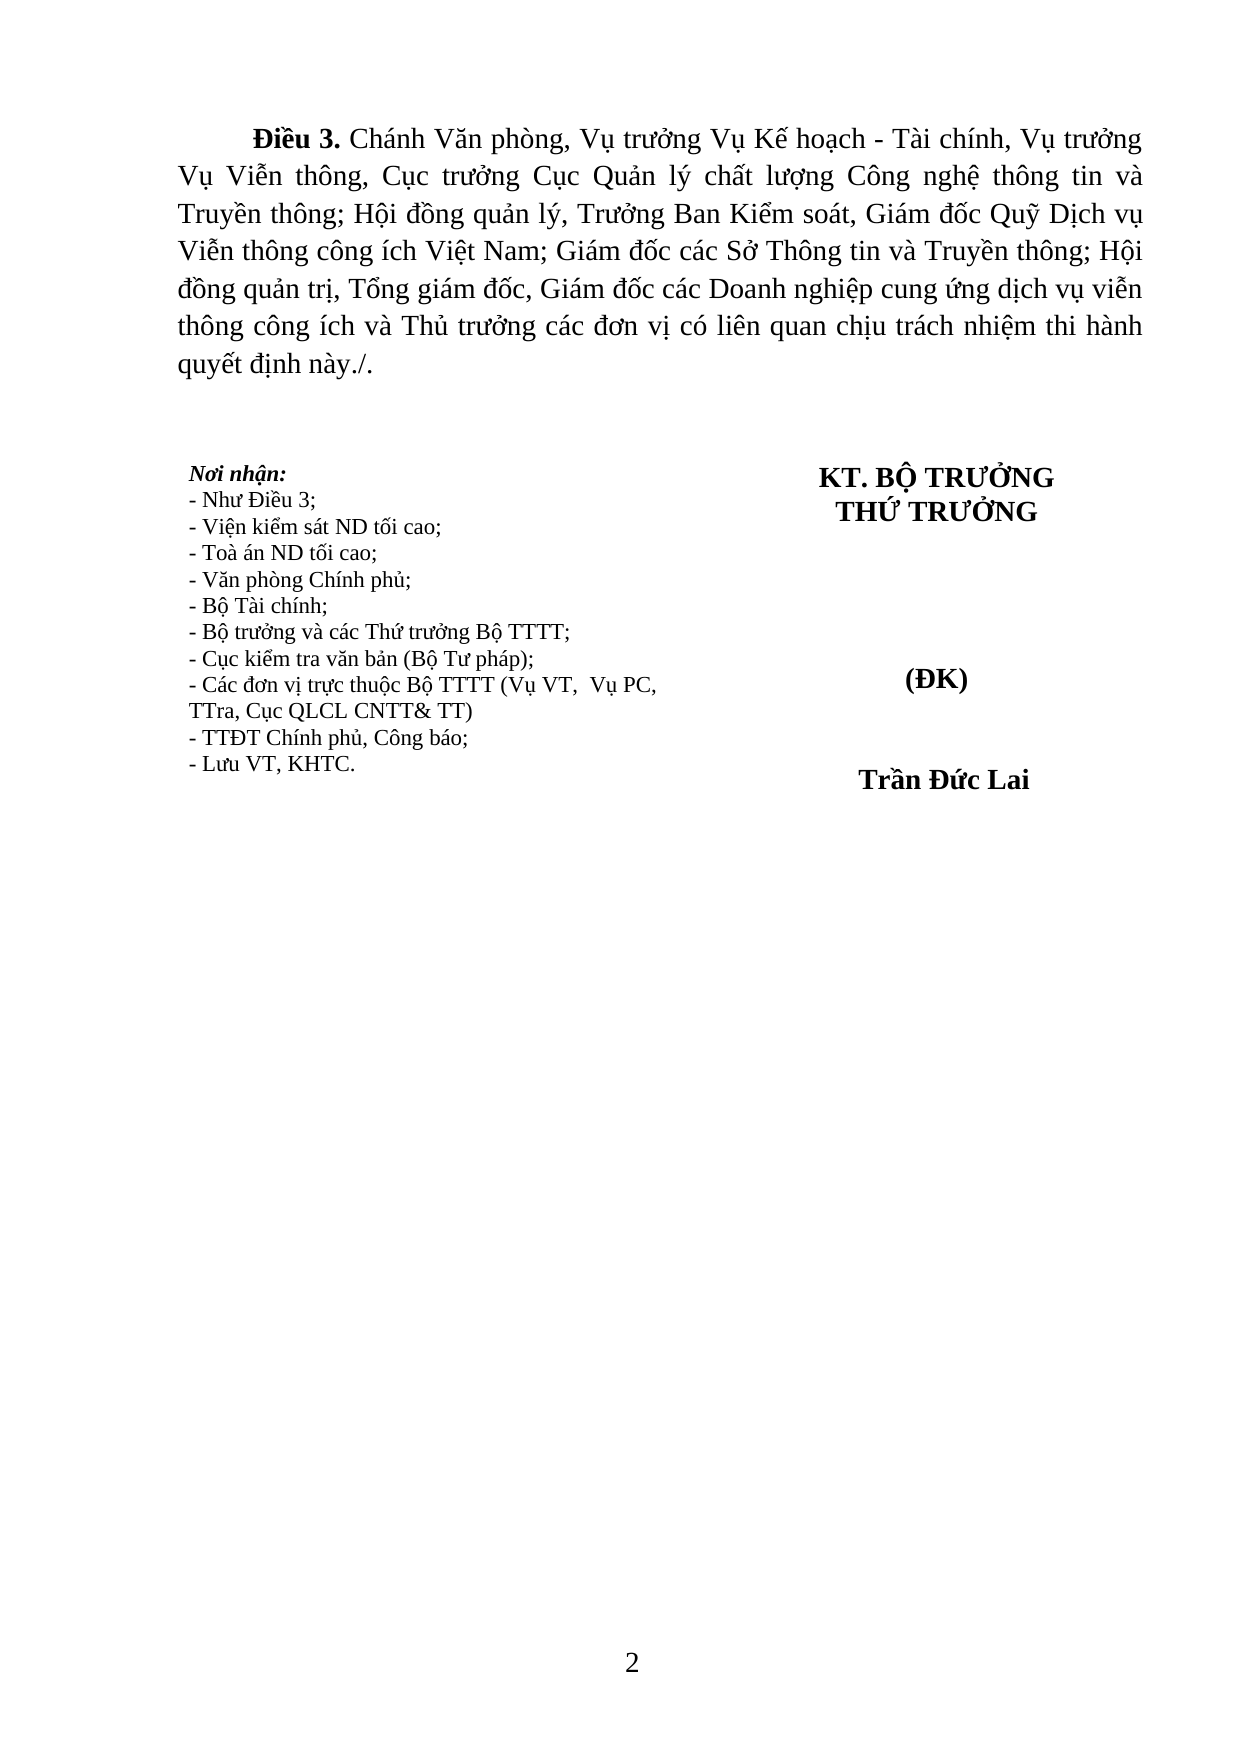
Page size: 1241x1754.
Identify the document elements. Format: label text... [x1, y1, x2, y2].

text Điều 3. Chánh Văn phòng, Vụ trưởng Vụ Kế hoạch - Tài chính, Vụ trưởng Vụ Viễn thông, Cục trưởng Cục Quản lý chất lượng Công nghệ thông tin và Truyền thông; Hội đồng quản lý, Trưởng Ban Kiểm soát, Giám đốc Quỹ Dịch vụ Viễn thông công ích Việt Nam; Giám đốc các Sở Thông tin và Truyền thông; Hội đồng quản trị, Tổng giám đốc, Giám đốc các Doanh nghiệp cung ứng dịch vụ viễn thông công ích và Thủ trưởng các đơn vị có liên quan chịu trách nhiệm thi hành quyết định này./. [177, 118, 1144, 381]
table_header KT. BỘ TRƯỞNG THỨ TRƯỞNG (ĐK) Trần Đức Lai [665, 460, 1152, 796]
table_header Nơi nhận: - Như Điều 3; - Viện kiểm sát ND tối cao; - Toà án ND tối cao; - Văn phòng Chính phủ; - Bộ Tài chính; - Bộ trưởng và các Thứ trưởng Bộ TTTT; - Cục kiểm tra văn bản (Bộ Tư pháp); - Các đơn vị trực thuộc Bộ TTTT (Vụ VT, Vụ PC, TTra, Cục QLCL CNTT& TT) - TTĐT Chính phủ, Công báo; - Lưu VT, KHTC. [177, 460, 665, 796]
